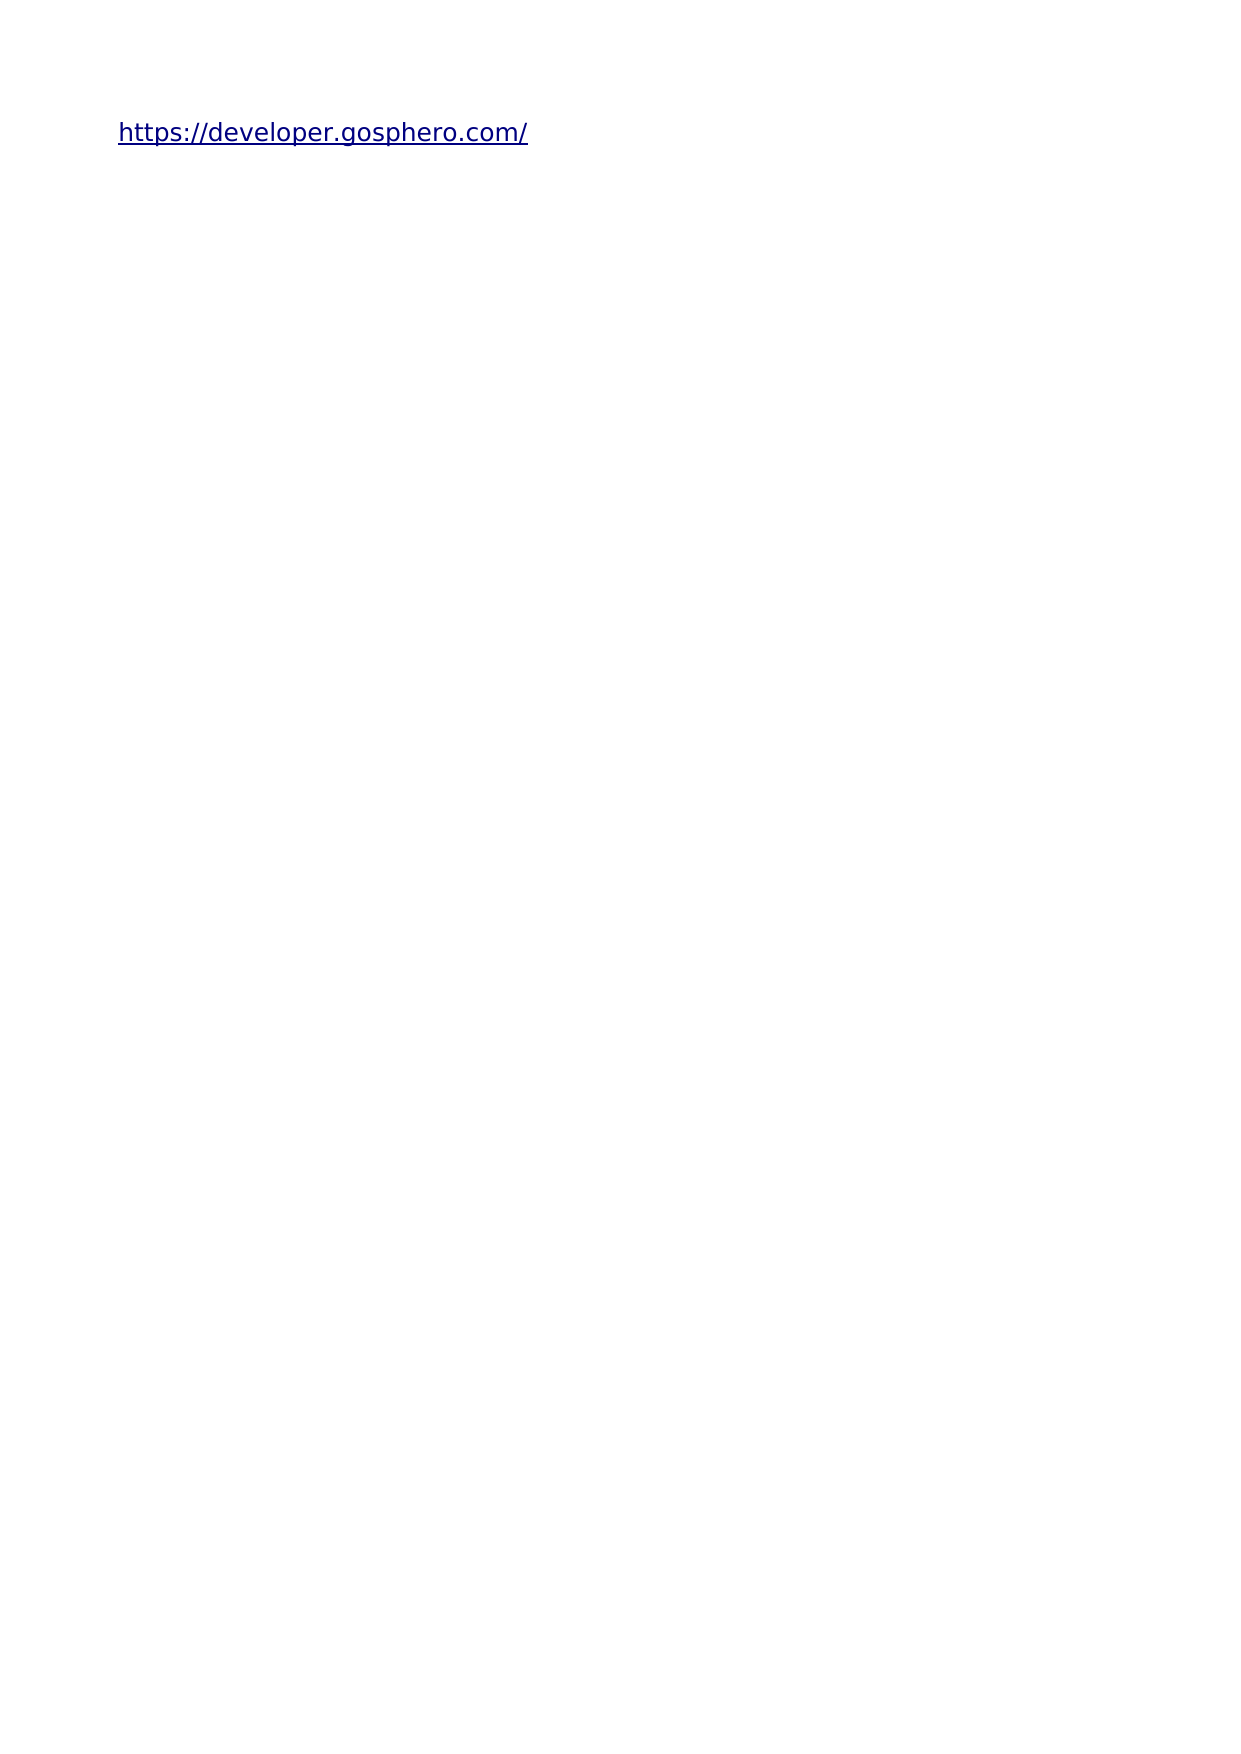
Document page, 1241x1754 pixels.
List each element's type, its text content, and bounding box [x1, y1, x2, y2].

text https://developer.gosphero.com/ [118, 118, 1122, 147]
